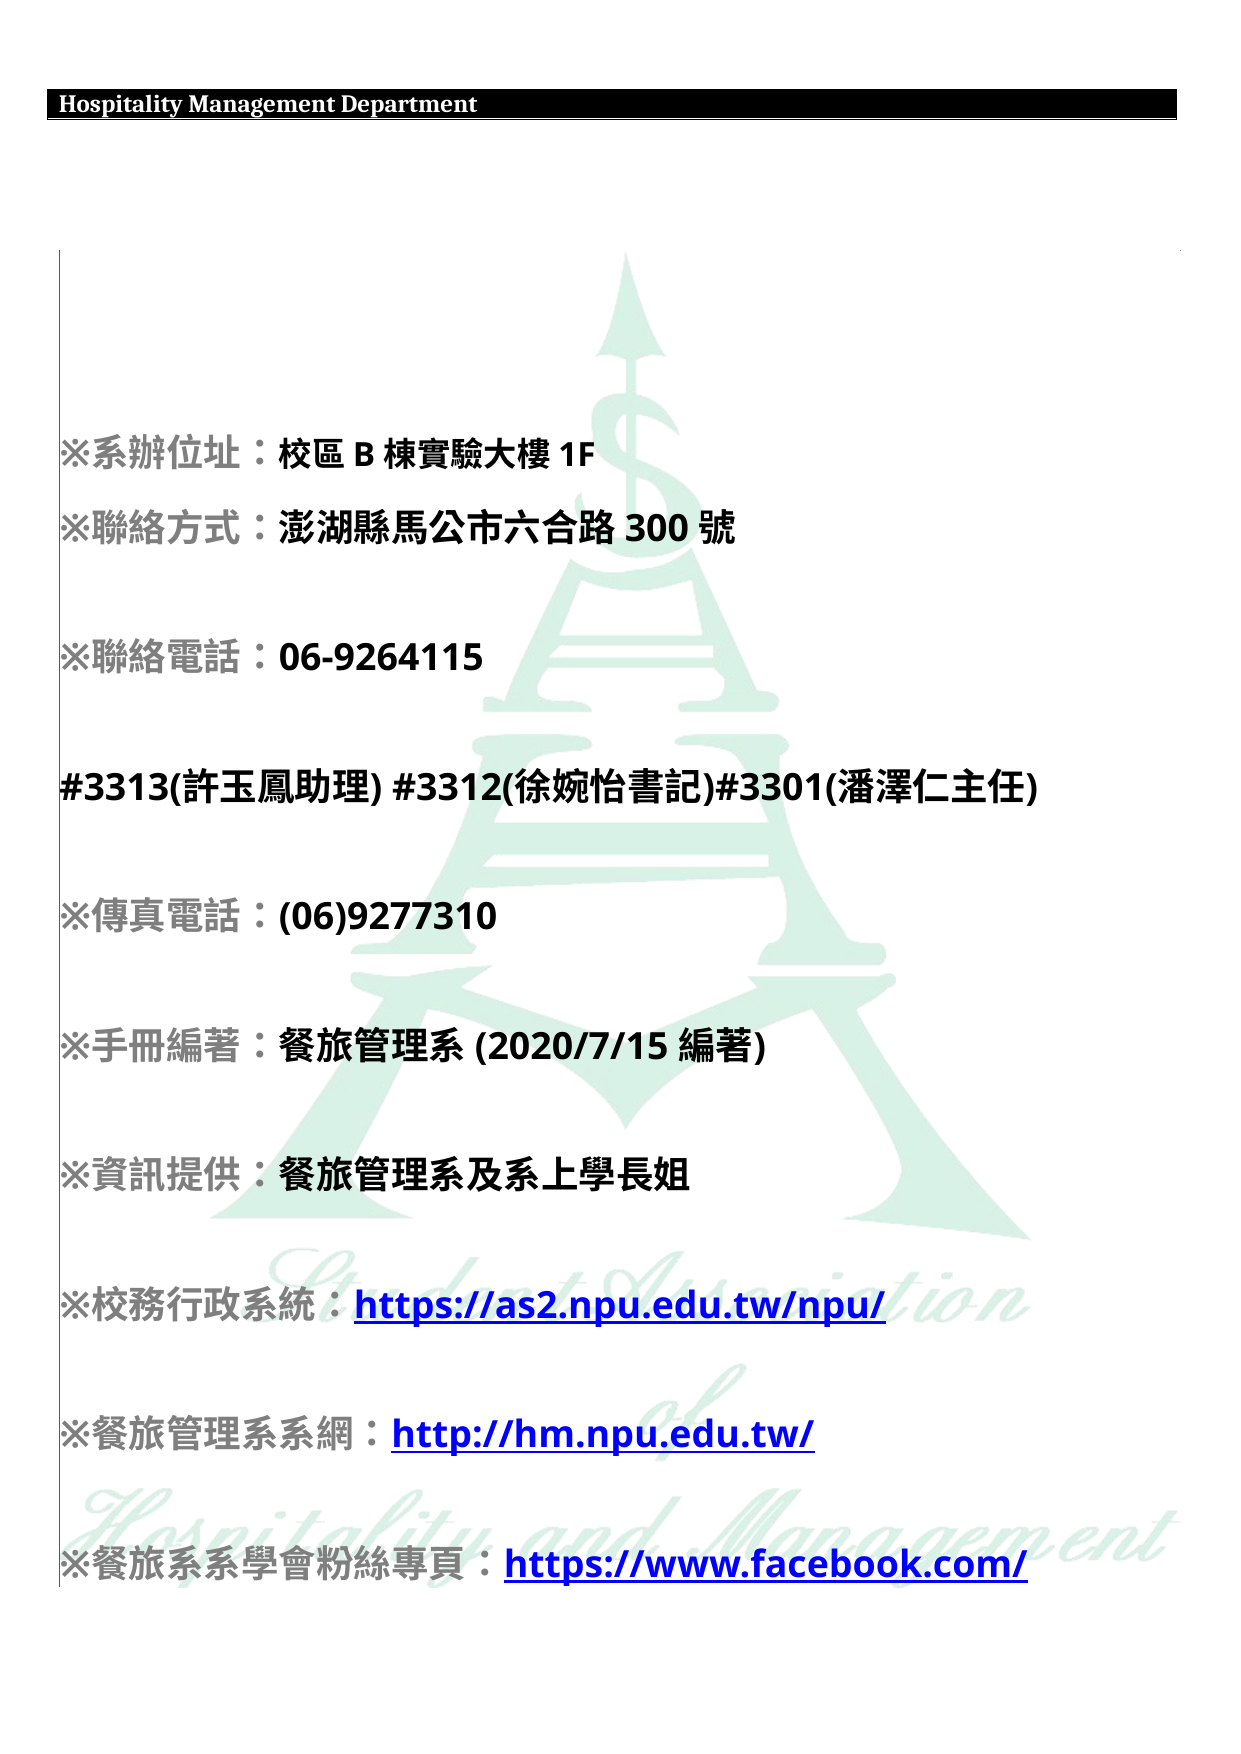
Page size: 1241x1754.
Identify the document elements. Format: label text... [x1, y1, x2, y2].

text ※餐旅系系學會粉絲專頁：https://www.facebook.com/npuhmsa [59, 1588, 1181, 1598]
